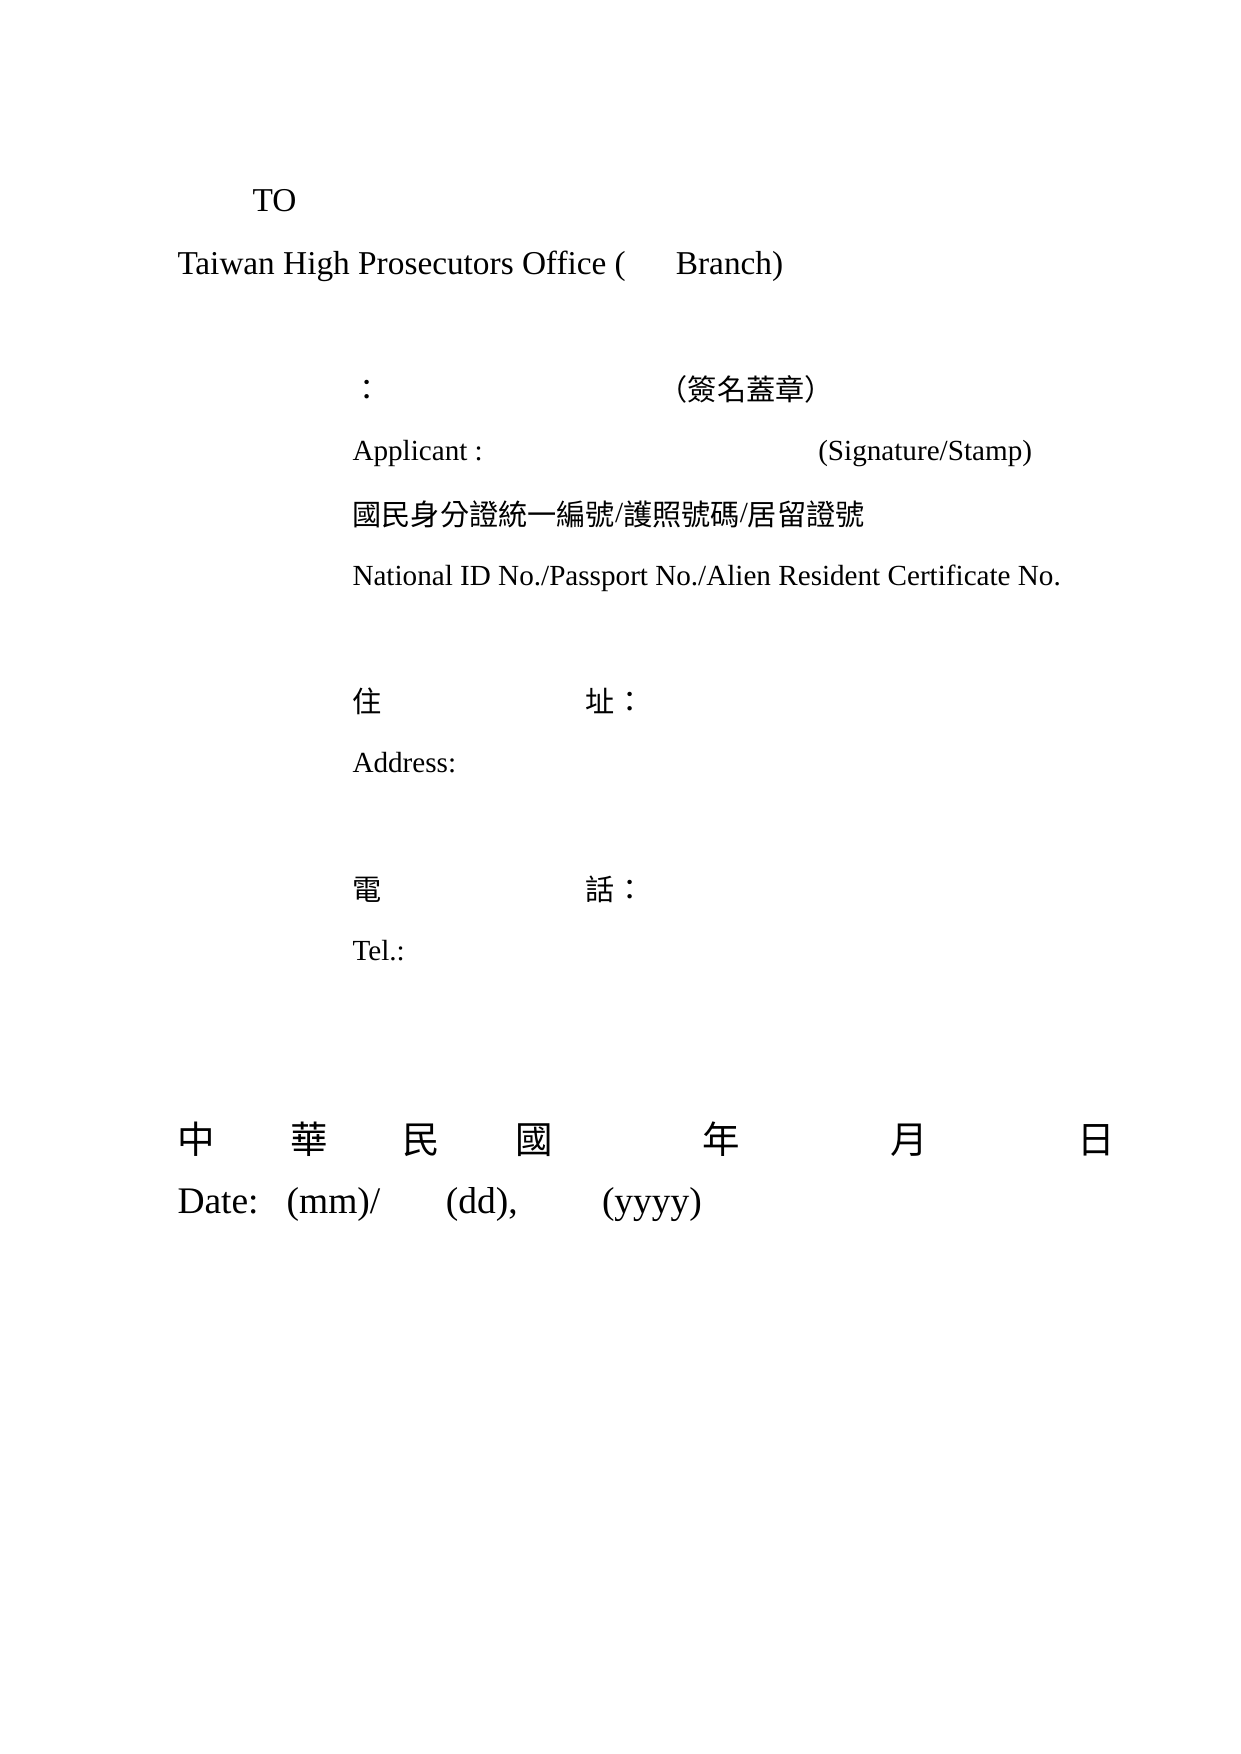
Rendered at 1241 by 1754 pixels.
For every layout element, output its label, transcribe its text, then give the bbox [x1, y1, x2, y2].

text Taiwan High Prosecutors Office ( Branch) [177, 221, 1122, 283]
text 中 華 民 國 年 月 日 [177, 1096, 1122, 1158]
text Tel.: [177, 908, 1122, 971]
text Address: [177, 721, 1122, 783]
text 電 話： [177, 846, 1122, 908]
text Applicant : (Signature/Stamp) [177, 408, 1122, 471]
text National ID No./Passport No./Alien Resident Certificate No. [177, 533, 1122, 596]
text TO [177, 158, 1122, 221]
text ： （簽名蓋章） [177, 346, 1122, 408]
text 住 址： [177, 658, 1122, 721]
text 國民身分證統一編號/護照號碼/居留證號 [177, 471, 1122, 533]
text Date: (mm)/ (dd), (yyyy) [177, 1158, 1122, 1221]
